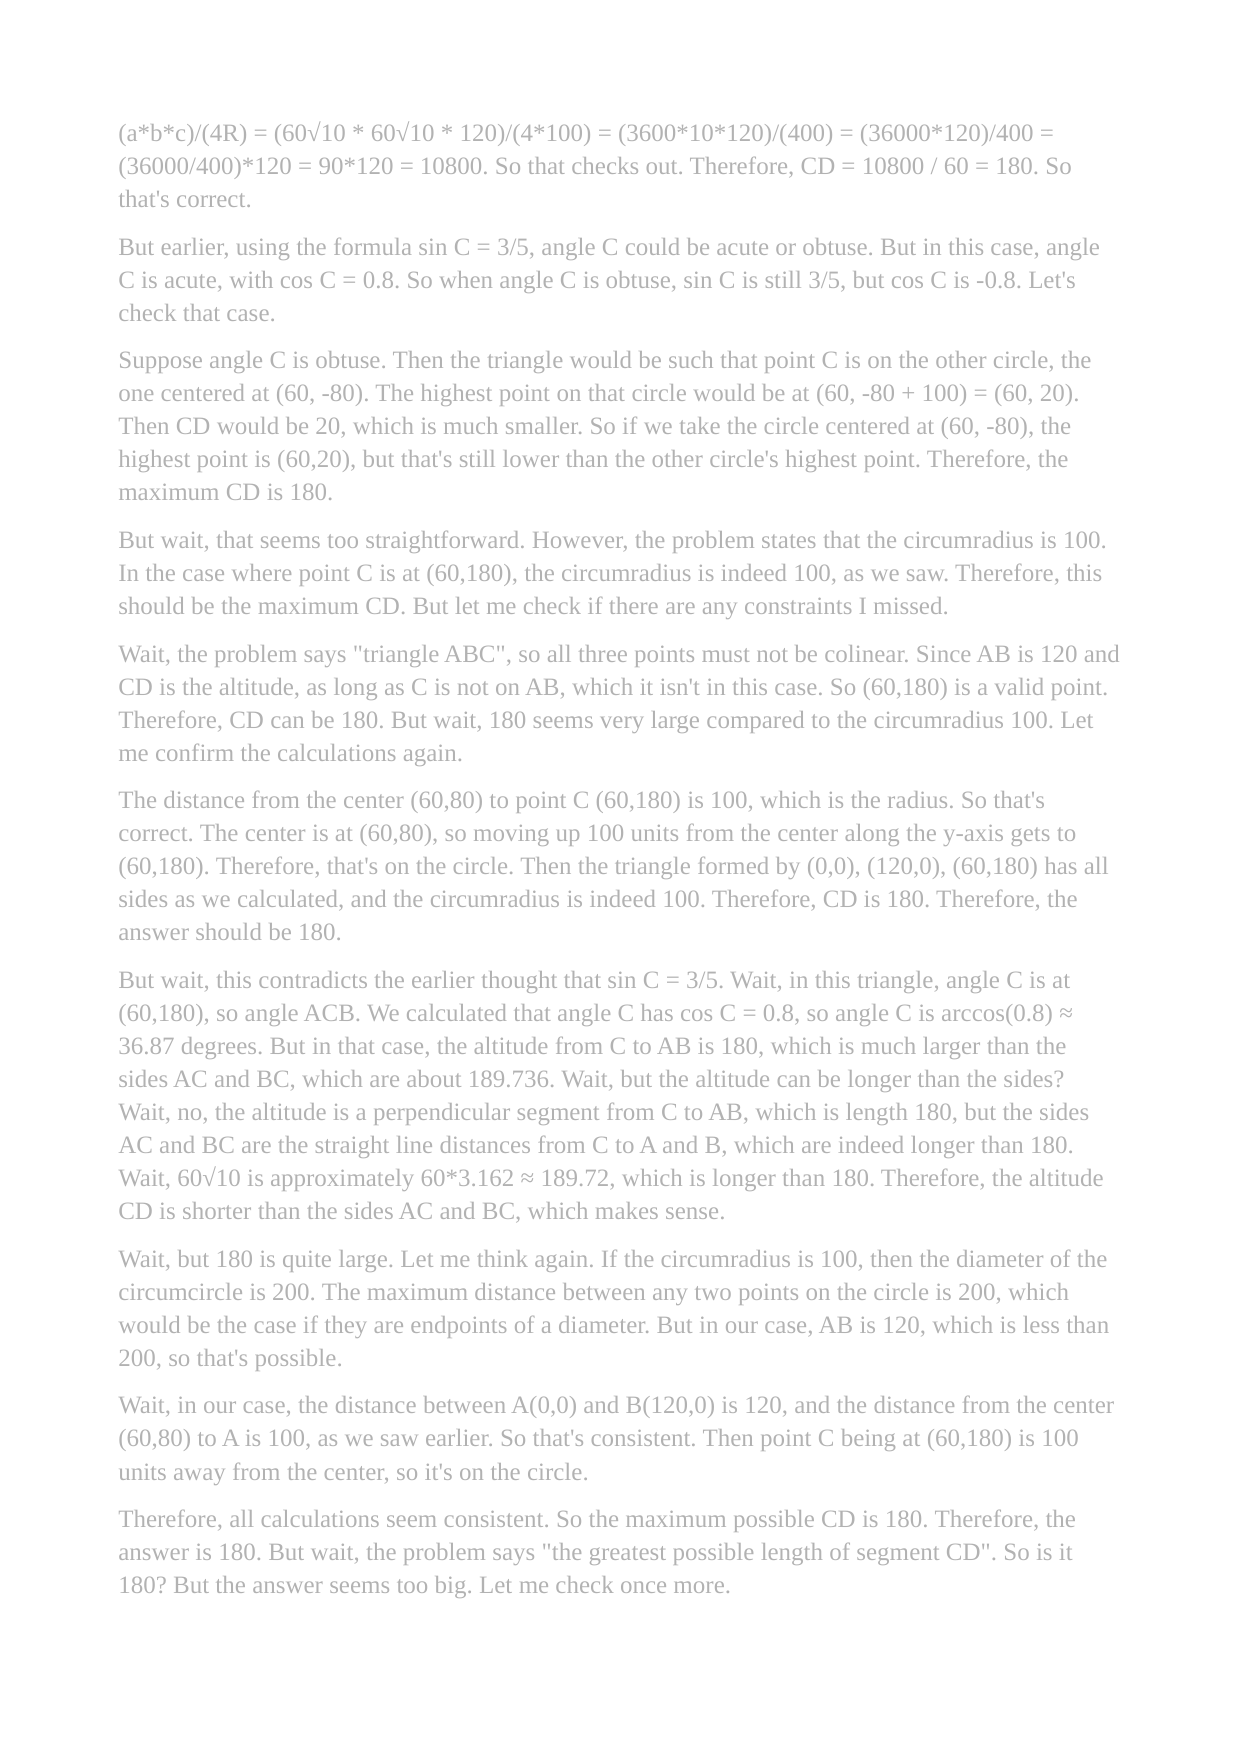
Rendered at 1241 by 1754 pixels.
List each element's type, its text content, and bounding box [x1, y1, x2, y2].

text Wait, but 180 is quite large. Let me think again. If the circumradius is 100, then the diameter of the circumcircle is 200. The maximum distance between any two points on the circle is 200, which would be the case if they are endpoints of a diameter. But in our case, AB is 120, which is less than 200, so that's possible. [118, 1244, 1122, 1372]
text Therefore, all calculations seem consistent. So the maximum possible CD is 180. Therefore, the answer is 180. But wait, the problem says "the greatest possible length of segment CD". So is it 180? But the answer seems too big. Let me check once more. [118, 1504, 1122, 1599]
text But wait, this contradicts the earlier thought that sin C = 3/5. Wait, in this triangle, angle C is at (60,180), so angle ACB. We calculated that angle C has cos C = 0.8, so angle C is arccos(0.8) ≈ 36.87 degrees. But in that case, the altitude from C to AB is 180, which is much larger than the sides AC and BC, which are about 189.736. Wait, but the altitude can be longer than the sides? Wait, no, the altitude is a perpendicular segment from C to AB, which is length 180, but the sides AC and BC are the straight line distances from C to A and B, which are indeed longer than 180. Wait, 60√10 is approximately 60*3.162 ≈ 189.72, which is longer than 180. Therefore, the altitude CD is shorter than the sides AC and BC, which makes sense. [118, 965, 1122, 1225]
text But earlier, using the formula sin C = 3/5, angle C could be acute or obtuse. But in this case, angle C is acute, with cos C = 0.8. So when angle C is obtuse, sin C is still 3/5, but cos C is -0.8. Let's check that case. [118, 232, 1122, 327]
text The distance from the center (60,80) to point C (60,180) is 100, which is the radius. So that's correct. The center is at (60,80), so moving up 100 units from the center along the y-axis gets to (60,180). Therefore, that's on the circle. Then the triangle formed by (0,0), (120,0), (60,180) has all sides as we calculated, and the circumradius is indeed 100. Therefore, CD is 180. Therefore, the answer should be 180. [118, 785, 1122, 946]
text (a*b*c)/(4R) = (60√10 * 60√10 * 120)/(4*100) = (3600*10*120)/(400) = (36000*120)/400 = (36000/400)*120 = 90*120 = 10800. So that checks out. Therefore, CD = 10800 / 60 = 180. So that's correct. [118, 118, 1122, 213]
text Wait, in our case, the distance between A(0,0) and B(120,0) is 120, and the distance from the center (60,80) to A is 100, as we saw earlier. So that's consistent. Then point C being at (60,180) is 100 units away from the center, so it's on the circle. [118, 1391, 1122, 1485]
text But wait, that seems too straightforward. However, the problem states that the circumradius is 100. In the case where point C is at (60,180), the circumradius is indeed 100, as we saw. Therefore, this should be the maximum CD. But let me check if there are any constraints I missed. [118, 525, 1122, 620]
text Suppose angle C is obtuse. Then the triangle would be such that point C is on the other circle, the one centered at (60, -80). The highest point on that circle would be at (60, -80 + 100) = (60, 20). Then CD would be 20, which is much smaller. So if we take the circle centered at (60, -80), the highest point is (60,20), but that's still lower than the other circle's highest point. Therefore, the maximum CD is 180. [118, 345, 1122, 506]
text Wait, the problem says "triangle ABC", so all three points must not be colinear. Since AB is 120 and CD is the altitude, as long as C is not on AB, which it isn't in this case. So (60,180) is a valid point. Therefore, CD can be 180. But wait, 180 seems very large compared to the circumradius 100. Let me confirm the calculations again. [118, 639, 1122, 767]
